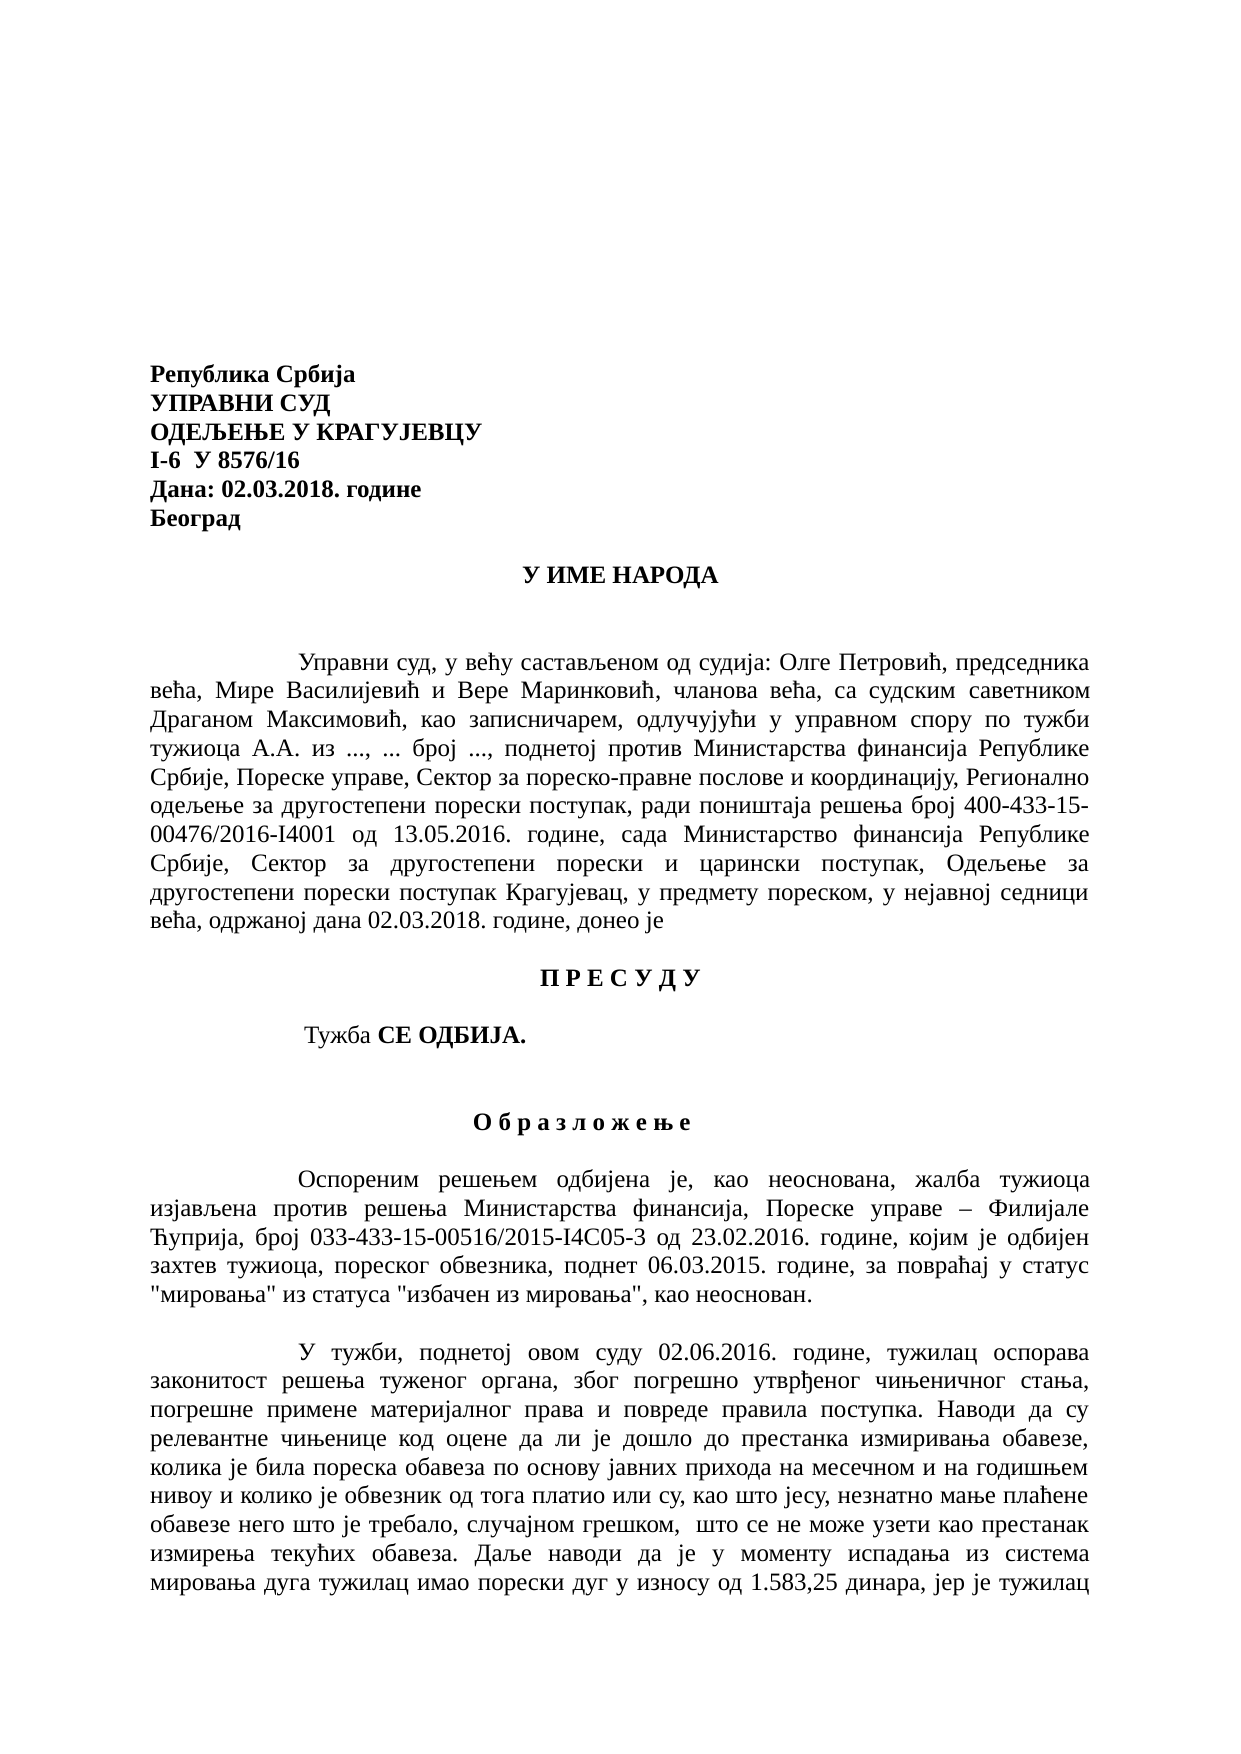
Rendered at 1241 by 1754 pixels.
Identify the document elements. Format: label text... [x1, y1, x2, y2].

text I-6 У 8576/16 [150, 445, 1090, 474]
text О б р а з л о ж е њ е [150, 1107, 1090, 1135]
text Дана: 02.03.2018. године [150, 474, 1090, 503]
text Управни суд, у већу састављеном од судија: Олге Петровић, председника већа, Мире Василијевић и Вере Маринковић, чланова већа, са судским саветником Драганом Максимовић, као записничарем, одлучујући у управном спору по тужби тужиоца А.А. из ..., ... број ..., поднетој против Министарства финансија Републике Србије, Пореске управе, Сектор за пореско-правне послове и координацију, Регионално одељење за другостепени порески поступак, ради поништаја решења број 400-433-15-00476/2016-I4001 oд 13.05.2016. године, сада Министарство финансија Републике Србије, Сектор за другостепени порески и царински поступак, Одељење за другостепени порески поступак Крагујевац, у предмету пореском, у нејавној седници већа, одржаној дана 02.03.2018. године, донео је [150, 647, 1090, 934]
text УПРАВНИ СУД [150, 388, 1090, 417]
text Оспореним решењем одбијена је, као неоснована, жалба тужиоца изјављена против решења Министарства финансија, Пореске управе – Филијале Ћуприја, број 033-433-15-00516/2015-I4С05-3 од 23.02.2016. године, којим је одбијен захтев тужиоца, пореског обвезника, поднет 06.03.2015. године, за повраћај у статус "мировања" из статуса "избачен из мировања", као неоснован. [150, 1164, 1090, 1308]
text П Р Е С У Д У [150, 963, 1090, 992]
text Република Србија [150, 148, 1090, 388]
text У тужби, поднетој овом суду 02.06.2016. године, тужилац оспорава законитост решења туженог органа, због погрешно утврђеног чињеничног стања, погрешне примене материјалног права и повреде правила поступка. Наводи да су релевантне чињенице код оцене да ли је дошло до престанка измиривања обавезе, колика је била пореска обавеза по основу јавних прихода на месечном и на годишњем нивоу и колико је обвезник од тога платио или су, као што јесу, незнатно мање плаћене обавезе него што је требало, случајном грешком, што се не може узети као престанак измирења текућих обавеза. Даље наводи да је у моменту испадања из система мировања дуга тужилац имао порески дуг у износу од 1.583,25 динара, јер је тужилац [150, 1337, 1090, 1595]
text Београд [150, 503, 1090, 532]
text ОДEЉЕЊЕ У КРАГУЈЕВЦУ [150, 417, 1090, 445]
text Тужба СЕ ОДБИЈА. [150, 1020, 1090, 1049]
text У ИМЕ НАРОДА [150, 560, 1090, 589]
